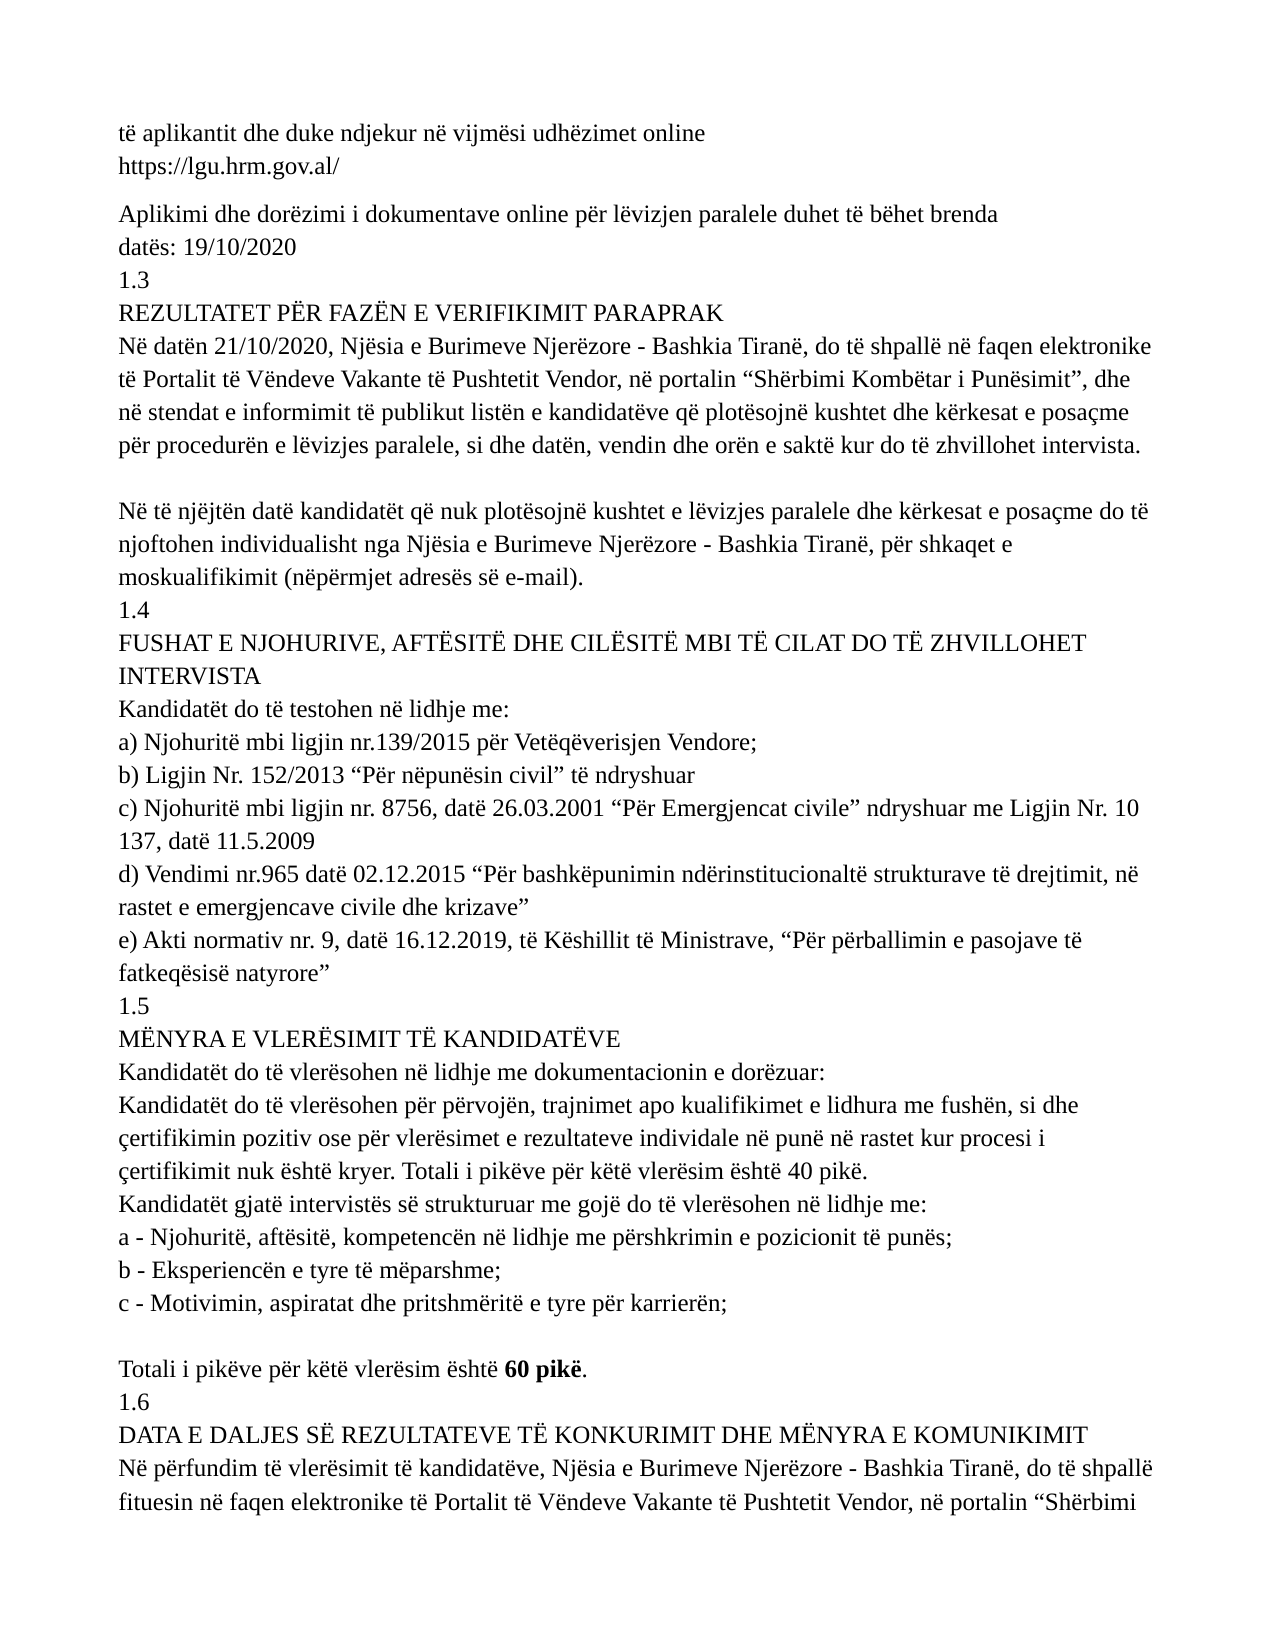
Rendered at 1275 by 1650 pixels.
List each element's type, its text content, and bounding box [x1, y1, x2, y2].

text 1.3 [118, 265, 1157, 293]
text Në përfundim të vlerësimit të kandidatëve, Njësia e Burimeve Njerëzore - Bashkia Tiranë, do të shpallë fituesin në faqen elektronike të Portalit të Vëndeve Vakante të Pushtetit Vendor, në portalin “Shërbimi [118, 1453, 1157, 1515]
text MËNYRA E VLERËSIMIT TË KANDIDATËVE [118, 1024, 1157, 1053]
text Në datën 21/10/2020, Njësia e Burimeve Njerëzore - Bashkia Tiranë, do të shpallë në faqen elektronike të Portalit të Vëndeve Vakante të Pushtetit Vendor, në portalin “Shërbimi Kombëtar i Punësimit”, dhe në stendat e informimit të publikut listën e kandidatëve që plotësojnë kushtet dhe kërkesat e posaçme për procedurën e lëvizjes paralele, si dhe datën, vendin dhe orën e saktë kur do të zhvillohet intervista. Në të njëjtën datë kandidatët që nuk plotësojnë kushtet e lëvizjes paralele dhe kërkesat e posaçme do të njoftohen individualisht nga Njësia e Burimeve Njerëzore - Bashkia Tiranë, për shkaqet e moskualifikimit (nëpërmjet adresës së e-mail). [118, 331, 1157, 591]
text REZULTATET PËR FAZËN E VERIFIKIMIT PARAPRAK [118, 298, 1157, 327]
text 1.4 [118, 595, 1157, 624]
text 1.5 [118, 991, 1157, 1020]
text a - Njohuritë, aftësitë, kompetencën në lidhje me përshkrimin e pozicionit të punës; b - Eksperiencën e tyre të mëparshme; c - Motivimin, aspiratat dhe pritshmëritë e tyre për karrierën; Totali i pikëve për këtë vlerësim është 60 pikë. [118, 1222, 1157, 1383]
text Kandidatët do të vlerësohen për përvojën, trajnimet apo kualifikimet e lidhura me fushën, si dhe çertifikimin pozitiv ose për vlerësimet e rezultateve individale në punë në rastet kur procesi i çertifikimit nuk është kryer. Totali i pikëve për këtë vlerësim është 40 pikë. [118, 1090, 1157, 1185]
text Kandidatët gjatë intervistës së strukturuar me gojë do të vlerësohen në lidhje me: [118, 1189, 1157, 1218]
text 1.6 [118, 1387, 1157, 1416]
text Kandidatët do të testohen në lidhje me: [118, 694, 1157, 723]
text të aplikantit dhe duke ndjekur në vijmësi udhëzimet online https://lgu.hrm.gov.al/ [118, 118, 1157, 180]
text a) Njohuritë mbi ligjin nr.139/2015 për Vetëqëverisjen Vendore; b) Ligjin Nr. 152/2013 “Për nëpunësin civil” të ndryshuar c) Njohuritë mbi ligjin nr. 8756, datë 26.03.2001 “Për Emergjencat civile” ndryshuar me Ligjin Nr. 10 137, datë 11.5.2009 d) Vendimi nr.965 datë 02.12.2015 “Për bashkëpunimin ndërinstitucionaltë strukturave të drejtimit, në rastet e emergjencave civile dhe krizave” e) Akti normativ nr. 9, datë 16.12.2019, të Këshillit të Ministrave, “Për përballimin e pasojave të fatkeqësisë natyrore” [118, 727, 1157, 987]
text FUSHAT E NJOHURIVE, AFTËSITË DHE CILËSITË MBI TË CILAT DO TË ZHVILLOHET INTERVISTA [118, 628, 1157, 690]
text Aplikimi dhe dorëzimi i dokumentave online për lëvizjen paralele duhet të bëhet brenda datës: 19/10/2020 [118, 199, 1157, 261]
text DATA E DALJES SË REZULTATEVE TË KONKURIMIT DHE MËNYRA E KOMUNIKIMIT [118, 1421, 1157, 1449]
text Kandidatët do të vlerësohen në lidhje me dokumentacionin e dorëzuar: [118, 1057, 1157, 1086]
